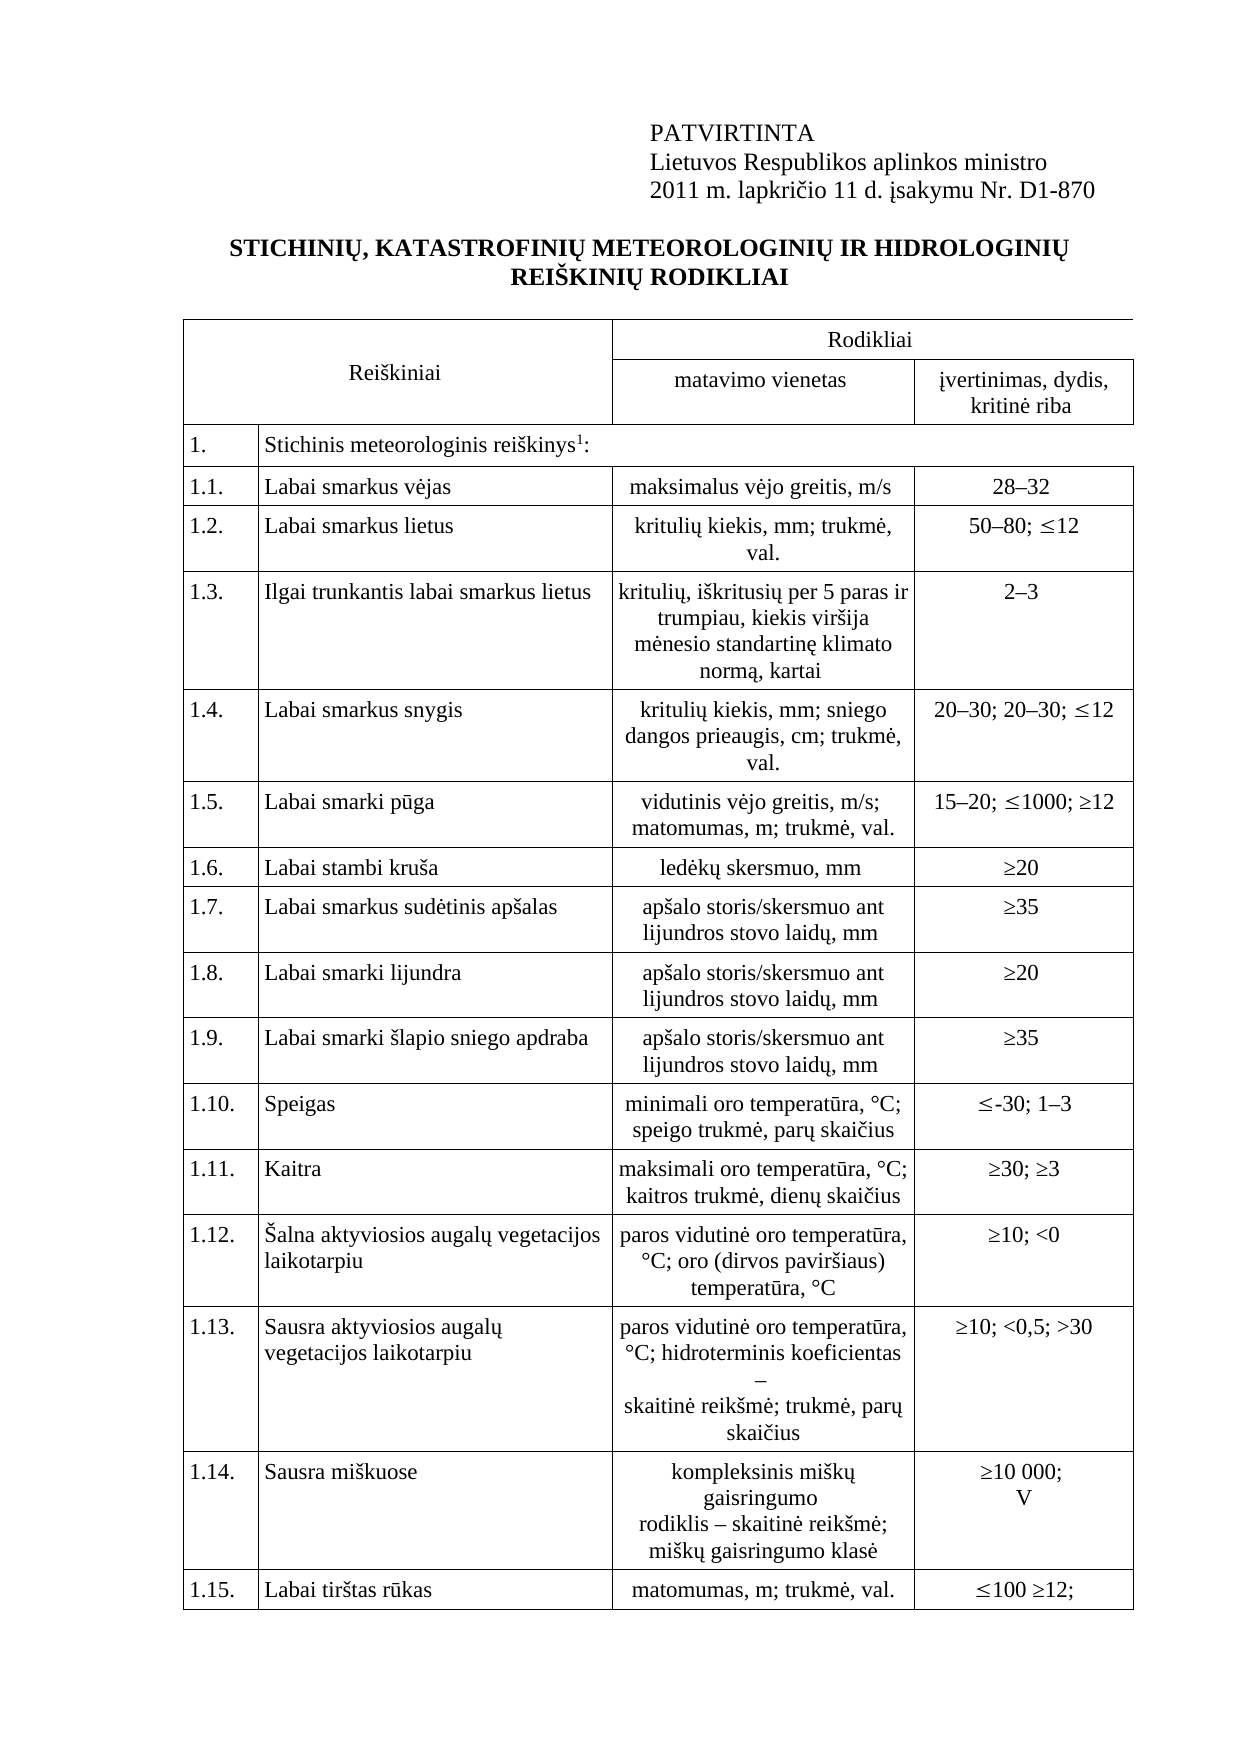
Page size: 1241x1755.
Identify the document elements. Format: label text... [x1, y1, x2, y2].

table_cell matomumas, m; trukmė, val. [613, 1570, 914, 1608]
table_cell paros vidutinė oro temperatūra, °C; oro (dirvos paviršiaus) temperatūra, °C [613, 1215, 914, 1306]
table_cell 1.13. [184, 1307, 258, 1451]
table_cell 1.2. [184, 506, 258, 571]
table_cell Ilgai trunkantis labai smarkus lietus [259, 572, 612, 689]
table_cell ≥35 [915, 887, 1133, 952]
table_cell 1.10. [184, 1084, 258, 1148]
table_cell Labai smarkus sudėtinis apšalas [259, 887, 612, 952]
table_cell Labai tirštas rūkas [259, 1570, 612, 1608]
table_cell 2–3 [915, 572, 1133, 689]
text PATVIRTINTA [649, 118, 1122, 147]
table_cell [612, 425, 914, 466]
table_cell vidutinis vėjo greitis, m/s; matomumas, m; trukmė, val. [613, 782, 914, 847]
table_cell 1.6. [184, 848, 258, 886]
table_cell 28–32 [915, 467, 1133, 505]
text 2011 m. lapkričio 11 d. įsakymu Nr. D1-870 [649, 176, 1122, 204]
table_cell 1.1. [184, 467, 258, 505]
table_cell 100 ≥12; [915, 1570, 1133, 1608]
table_cell 1.11. [184, 1150, 258, 1214]
table_cell ≥35 [915, 1018, 1133, 1083]
table_cell ≥10; <0,5; >30 [915, 1307, 1133, 1451]
table_cell įvertinimas, dydis, kritinė riba [915, 360, 1133, 424]
table_cell Speigas [259, 1084, 612, 1148]
text STICHINIŲ, KATASTROFINIŲ METEOROLOGINIŲ IR HIDROLOGINIŲ REIŠKINIŲ RODIKLIAI [177, 233, 1122, 291]
table_cell maksimali oro temperatūra, °C; kaitros trukmė, dienų skaičius [613, 1150, 914, 1214]
table_cell Labai stambi kruša [259, 848, 612, 886]
table_cell apšalo storis/skersmuo ant lijundros stovo laidų, mm [613, 887, 914, 952]
table_cell kritulių kiekis, mm; sniego dangos prieaugis, cm; trukmė, val. [613, 690, 914, 781]
table_header Reiškiniai [184, 320, 612, 424]
table_cell 15–20; 1000; ≥12 [915, 782, 1133, 847]
table_cell Labai smarkus snygis [259, 690, 612, 781]
table_cell Labai smarki lijundra [259, 953, 612, 1017]
table_cell kompleksinis miškų gaisringumo rodiklis – skaitinė reikšmė; miškų gaisringumo klasė [613, 1452, 914, 1569]
table_cell 1.9. [184, 1018, 258, 1083]
table_cell ≥10 000; V [915, 1452, 1133, 1569]
table_cell -30; 1–3 [915, 1084, 1133, 1148]
table_cell Labai smarki pūga [259, 782, 612, 847]
table_cell 20–30; 20–30; 12 [915, 690, 1133, 781]
table_cell 1.15. [184, 1570, 258, 1608]
table_cell Sausra miškuose [259, 1452, 612, 1569]
table_cell 1.4. [184, 690, 258, 781]
table_cell ≥20 [915, 848, 1133, 886]
table_cell Labai smarki šlapio sniego apdraba [259, 1018, 612, 1083]
table_cell 50–80; 12 [915, 506, 1133, 571]
table_cell ledėkų skersmuo, mm [613, 848, 914, 886]
table_cell Sausra aktyviosios augalų vegetacijos laikotarpiu [259, 1307, 612, 1451]
table_cell matavimo vienetas [613, 360, 914, 424]
table_cell kritulių kiekis, mm; trukmė, val. [613, 506, 914, 571]
table_cell 1.14. [184, 1452, 258, 1569]
table_cell kritulių, iškritusių per 5 paras ir trumpiau, kiekis viršija mėnesio standartinę klimato normą, kartai [613, 572, 914, 689]
table_cell 1.7. [184, 887, 258, 952]
table_cell Labai smarkus lietus [259, 506, 612, 571]
table_cell 1.8. [184, 953, 258, 1017]
table_cell apšalo storis/skersmuo ant lijundros stovo laidų, mm [613, 1018, 914, 1083]
table_cell apšalo storis/skersmuo ant lijundros stovo laidų, mm [613, 953, 914, 1017]
text Lietuvos Respublikos aplinkos ministro [649, 147, 1122, 176]
table_cell ≥10; <0 [915, 1215, 1133, 1306]
table_cell Labai smarkus vėjas [259, 467, 612, 505]
table_cell 1.12. [184, 1215, 258, 1306]
table_cell Stichinis meteorologinis reiškinys1: [259, 425, 612, 466]
table_cell maksimalus vėjo greitis, m/s [613, 467, 914, 505]
table_cell paros vidutinė oro temperatūra, °C; hidroterminis koeficientas – skaitinė reikšmė; trukmė, parų skaičius [613, 1307, 914, 1451]
table_cell Šalna aktyviosios augalų vegetacijos laikotarpiu [259, 1215, 612, 1306]
table_cell Kaitra [259, 1150, 612, 1214]
table_cell minimali oro temperatūra, °C; speigo trukmė, parų skaičius [613, 1084, 914, 1148]
table_cell ≥30; ≥3 [915, 1150, 1133, 1214]
table_cell ≥20 [915, 953, 1133, 1017]
table_cell 1. [184, 425, 258, 466]
table_cell 1.3. [184, 572, 258, 689]
table_cell 1.5. [184, 782, 258, 847]
table_header Rodikliai [613, 320, 1133, 359]
table_cell [915, 425, 1133, 466]
